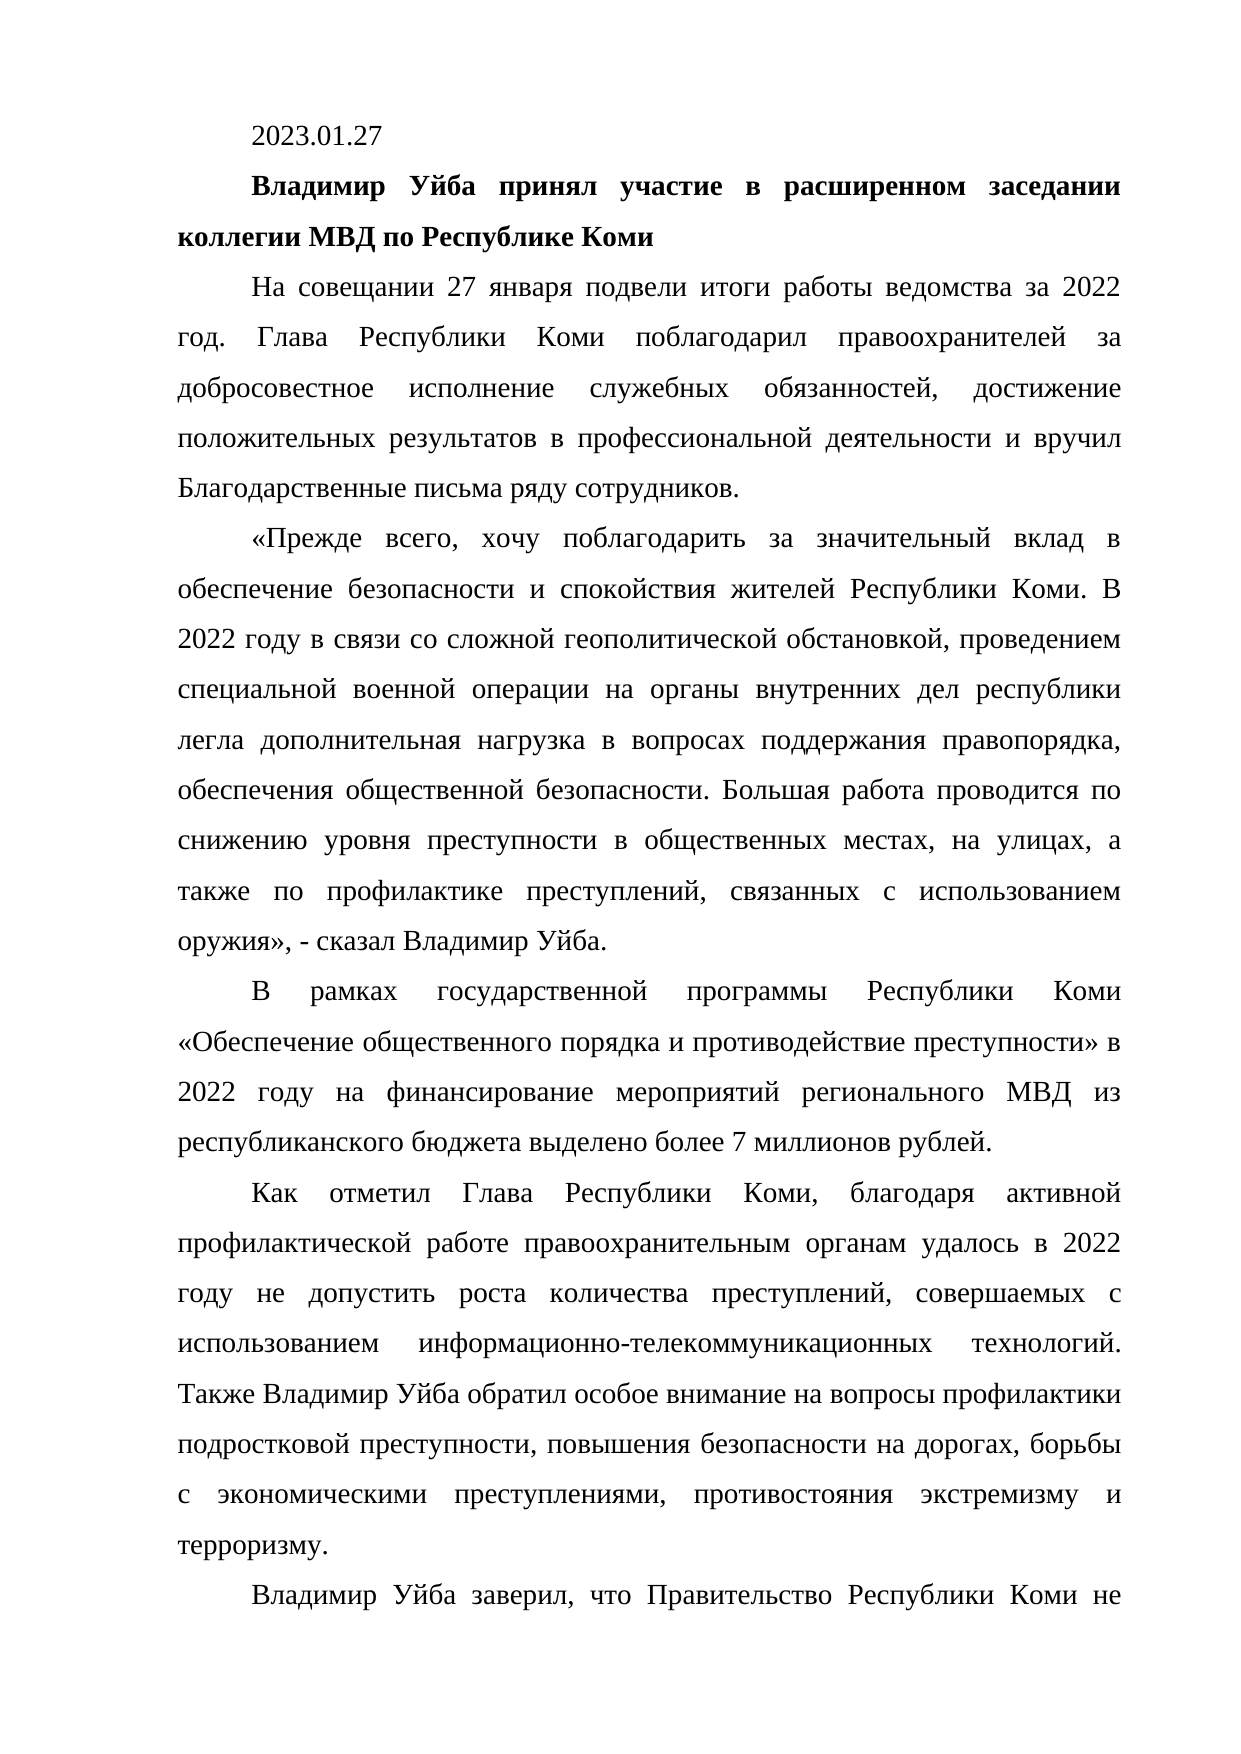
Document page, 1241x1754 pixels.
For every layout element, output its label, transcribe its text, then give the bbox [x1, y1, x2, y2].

subtitle Владимир Уйба принял участие в расширенном заседании коллегии МВД по Республике Коми [177, 168, 1122, 252]
text Как отметил Глава Республики Коми, благодаря активной профилактической работе правоохранительным органам удалось в 2022 году не допустить роста количества преступлений, совершаемых с использованием информационно-телекоммуникационных технологий. Также Владимир Уйба обратил особое внимание на вопросы профилактики подростковой преступности, повышения безопасности на дорогах, борьбы с экономическими преступлениями, противостояния экстремизму и терроризму. [177, 1175, 1122, 1560]
text Владимир Уйба заверил, что Правительство Республики Коми не [177, 1577, 1122, 1611]
text В рамках государственной программы Республики Коми «Обеспечение общественного порядка и противодействие преступности» в 2022 году на финансирование мероприятий регионального МВД из республиканского бюджета выделено более 7 миллионов рублей. [177, 973, 1122, 1158]
subtitle 2023.01.27 [177, 118, 1122, 152]
text «Прежде всего, хочу поблагодарить за значительный вклад в обеспечение безопасности и спокойствия жителей Республики Коми. В 2022 году в связи со сложной геополитической обстановкой, проведением специальной военной операции на органы внутренних дел республики легла дополнительная нагрузка в вопросах поддержания правопорядка, обеспечения общественной безопасности. Большая работа проводится по снижению уровня преступности в общественных местах, на улицах, а также по профилактике преступлений, связанных с использованием оружия», - сказал Владимир Уйба. [177, 521, 1122, 957]
text На совещании 27 января подвели итоги работы ведомства за 2022 год. Глава Республики Коми поблагодарил правоохранителей за добросовестное исполнение служебных обязанностей, достижение положительных результатов в профессиональной деятельности и вручил Благодарственные письма ряду сотрудников. [177, 269, 1122, 504]
